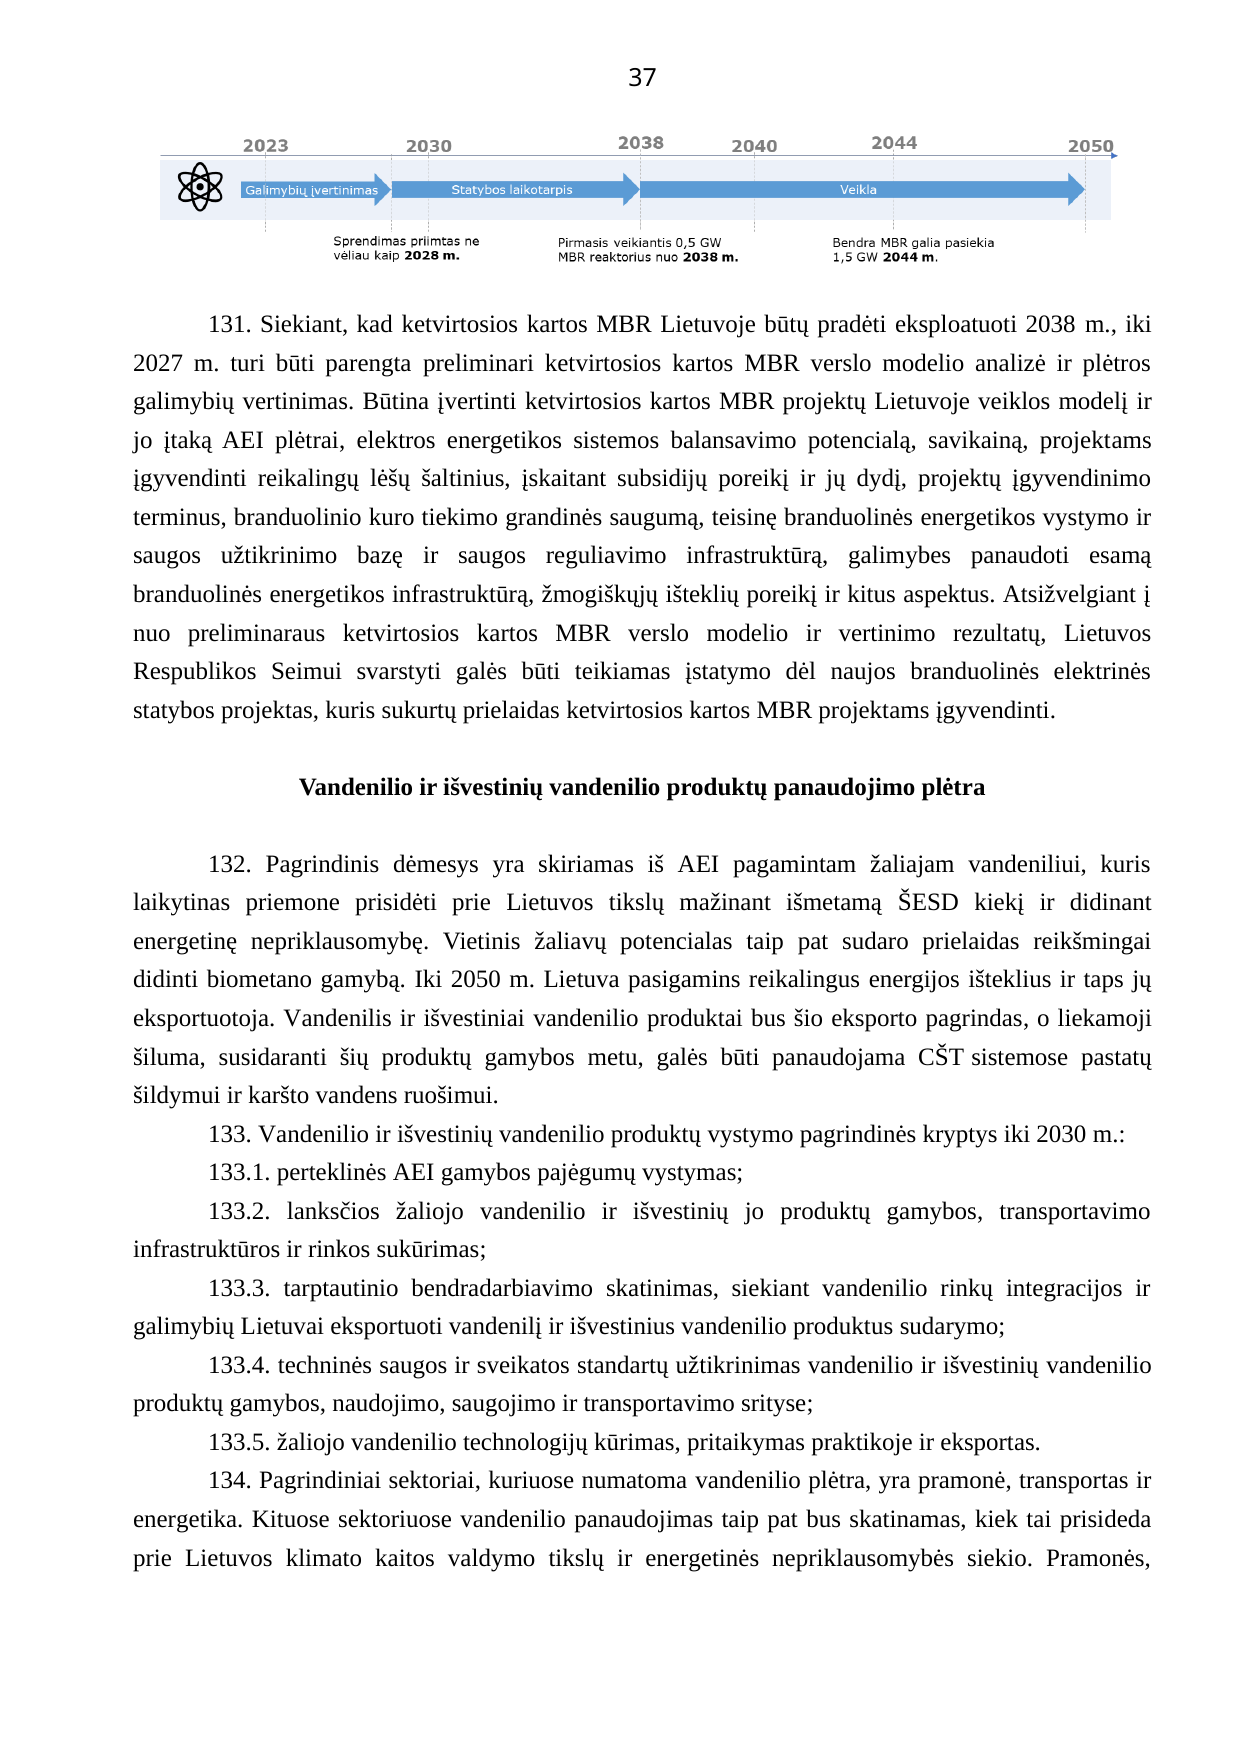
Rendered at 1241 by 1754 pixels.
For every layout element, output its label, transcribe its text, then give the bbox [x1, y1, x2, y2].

text 133.2. lanksčios žaliojo vandenilio ir išvestinių jo produktų gamybos, transportavimo infrastruktūros ir rinkos sukūrimas; [133, 1186, 1152, 1263]
text 133.3. tarptautinio bendradarbiavimo skatinimas, siekiant vandenilio rinkų integracijos ir galimybių Lietuvai eksportuoti vandenilį ir išvestinius vandenilio produktus sudarymo; [133, 1263, 1152, 1340]
text 133. Vandenilio ir išvestinių vandenilio produktų vystymo pagrindinės kryptys iki 2030 m.: [133, 1109, 1152, 1147]
text 133.5. žaliojo vandenilio technologijų kūrimas, pritaikymas praktikoje ir eksportas. [133, 1417, 1152, 1456]
text 134. Pagrindiniai sektoriai, kuriuose numatoma vandenilio plėtra, yra pramonė, transportas ir energetika. Kituose sektoriuose vandenilio panaudojimas taip pat bus skatinamas, kiek tai prisideda prie Lietuvos klimato kaitos valdymo tikslų ir energetinės nepriklausomybės siekio. Pramonės, [133, 1456, 1152, 1571]
text Vandenilio ir išvestinių vandenilio produktų panaudojimo plėtra [133, 762, 1152, 801]
text 133.1. perteklinės AEI gamybos pajėgumų vystymas; [133, 1147, 1152, 1186]
text 132. Pagrindinis dėmesys yra skiriamas iš AEI pagamintam žaliajam vandeniliui, kuris laikytinas priemone prisidėti prie Lietuvos tikslų mažinant išmetamą ŠESD kiekį ir didinant energetinę nepriklausomybę. Vietinis žaliavų potencialas taip pat sudaro prielaidas reikšmingai didinti biometano gamybą. Iki 2050 m. Lietuva pasigamins reikalingus energijos išteklius ir taps jų eksportuotoja. Vandenilis ir išvestiniai vandenilio produktai bus šio eksporto pagrindas, o liekamoji šiluma, susidaranti šių produktų gamybos metu, galės būti panaudojama CŠT sistemose pastatų šildymui ir karšto vandens ruošimui. [133, 839, 1152, 1109]
text 131. Siekiant, kad ketvirtosios kartos MBR Lietuvoje būtų pradėti eksploatuoti 2038 m., iki 2027 m. turi būti parengta preliminari ketvirtosios kartos MBR verslo modelio analizė ir plėtros galimybių vertinimas. Būtina įvertinti ketvirtosios kartos MBR projektų Lietuvoje veiklos modelį ir jo įtaką AEI plėtrai, elektros energetikos sistemos balansavimo potencialą, savikainą, projektams įgyvendinti reikalingų lėšų šaltinius, įskaitant subsidijų poreikį ir jų dydį, projektų įgyvendinimo terminus, branduolinio kuro tiekimo grandinės saugumą, teisinę branduolinės energetikos vystymo ir saugos užtikrinimo bazę ir saugos reguliavimo infrastruktūrą, galimybes panaudoti esamą branduolinės energetikos infrastruktūrą, žmogiškųjų išteklių poreikį ir kitus aspektus. Atsižvelgiant į nuo preliminaraus ketvirtosios kartos MBR verslo modelio ir vertinimo rezultatų, Lietuvos Respublikos Seimui svarstyti galės būti teikiamas įstatymo dėl naujos branduolinės elektrinės statybos projektas, kuris sukurtų prielaidas ketvirtosios kartos MBR projektams įgyvendinti. [133, 299, 1152, 723]
text 133.4. techninės saugos ir sveikatos standartų užtikrinimas vandenilio ir išvestinių vandenilio produktų gamybos, naudojimo, saugojimo ir transportavimo srityse; [133, 1340, 1152, 1417]
